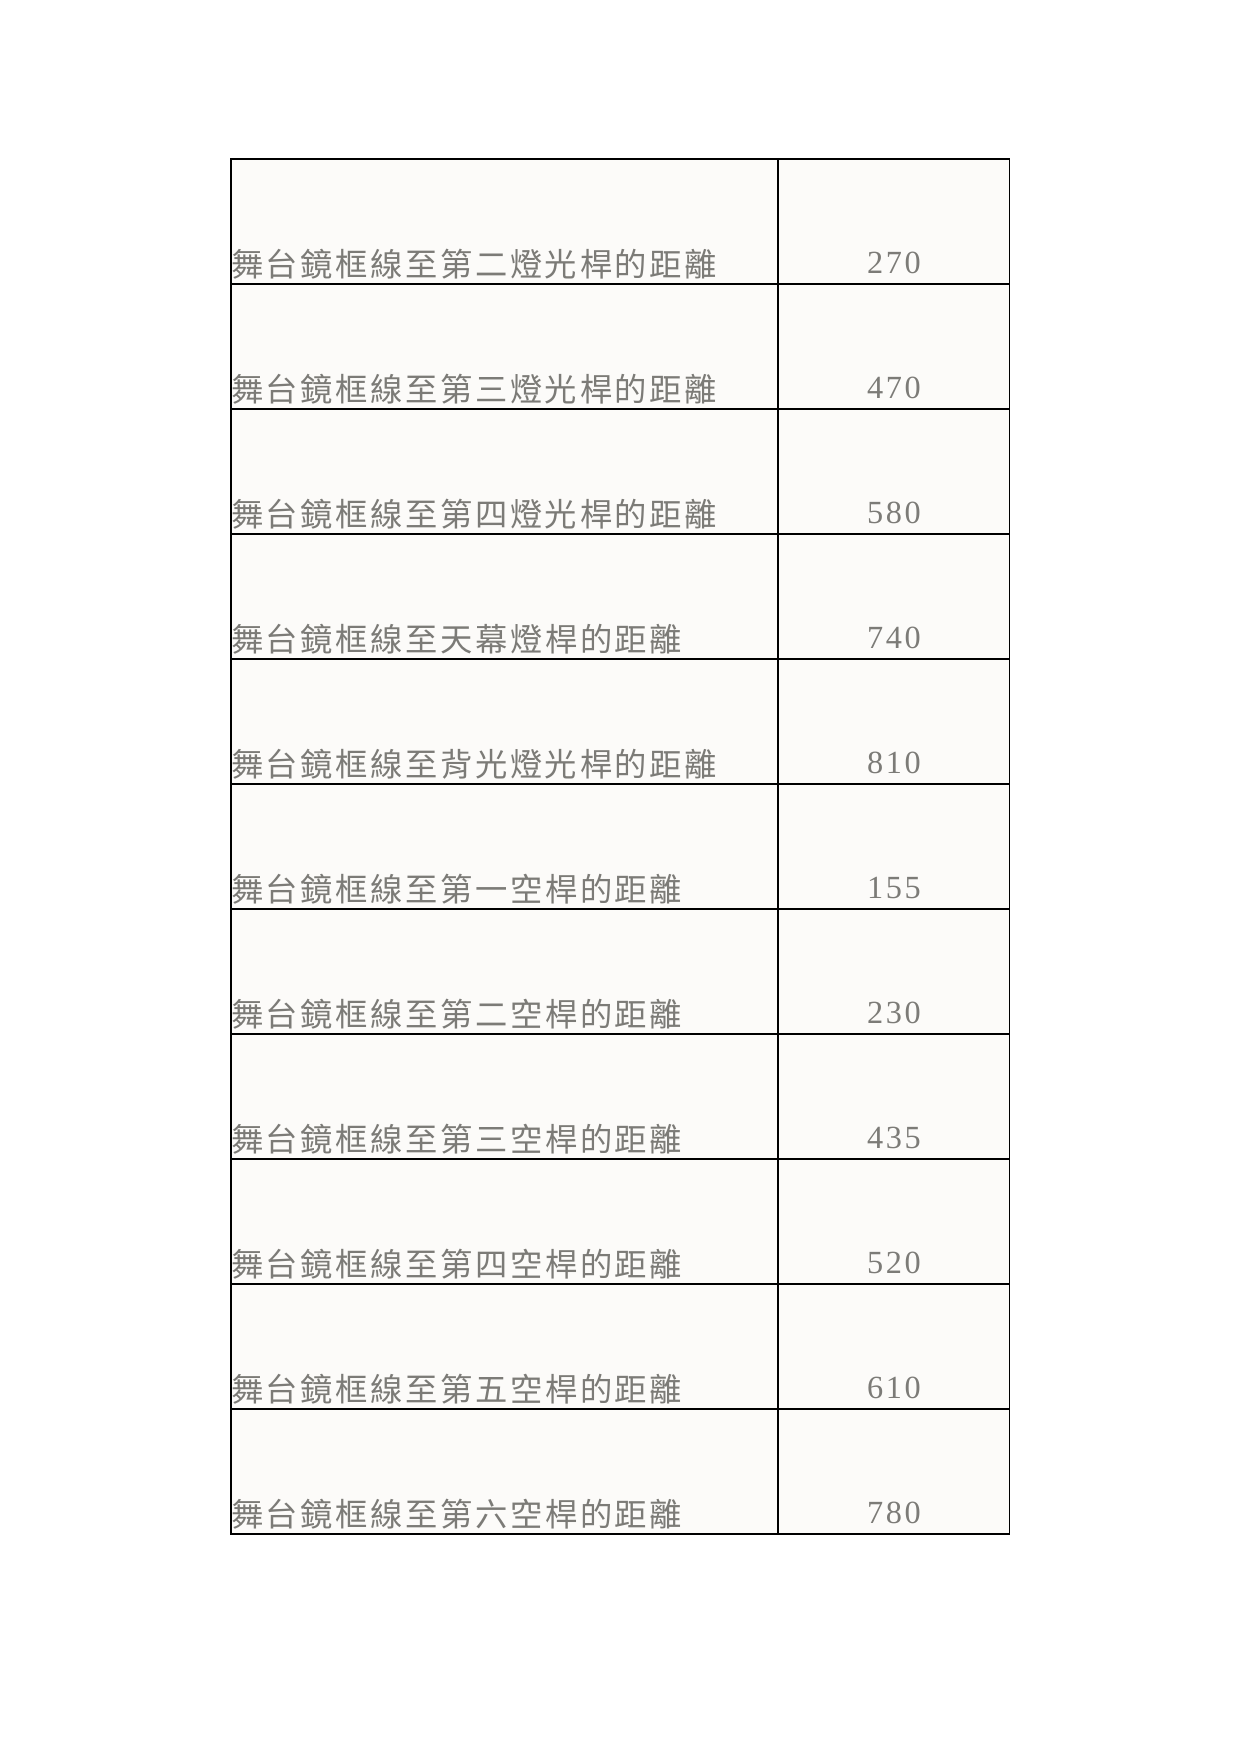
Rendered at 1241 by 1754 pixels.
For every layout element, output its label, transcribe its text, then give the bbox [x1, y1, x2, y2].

table_cell 610 [779, 1285, 1009, 1408]
table_cell 435 [779, 1035, 1009, 1158]
table_cell 舞台鏡框線至背光燈光桿的距離 [232, 660, 777, 783]
table_cell 580 [779, 410, 1009, 533]
table_cell 舞台鏡框線至第三燈光桿的距離 [232, 285, 777, 408]
table_cell 舞台鏡框線至第四燈光桿的距離 [232, 410, 777, 533]
table_cell 740 [779, 535, 1009, 658]
table_cell 520 [779, 1160, 1009, 1283]
table_cell 舞台鏡框線至第六空桿的距離 [232, 1410, 777, 1533]
table_cell 舞台鏡框線至第二空桿的距離 [232, 910, 777, 1033]
table_cell 舞台鏡框線至第一空桿的距離 [232, 785, 777, 908]
table_cell 230 [779, 910, 1009, 1033]
table_cell 780 [779, 1410, 1009, 1533]
table_cell 舞台鏡框線至第四空桿的距離 [232, 1160, 777, 1283]
table_cell 270 [779, 160, 1009, 283]
table_cell 155 [779, 785, 1009, 908]
table_cell 舞台鏡框線至第三空桿的距離 [232, 1035, 777, 1158]
table_cell 舞台鏡框線至第五空桿的距離 [232, 1285, 777, 1408]
table_cell 810 [779, 660, 1009, 783]
table_cell 舞台鏡框線至第二燈光桿的距離 [232, 160, 777, 283]
table_cell 舞台鏡框線至天幕燈桿的距離 [232, 535, 777, 658]
table_cell 470 [779, 285, 1009, 408]
